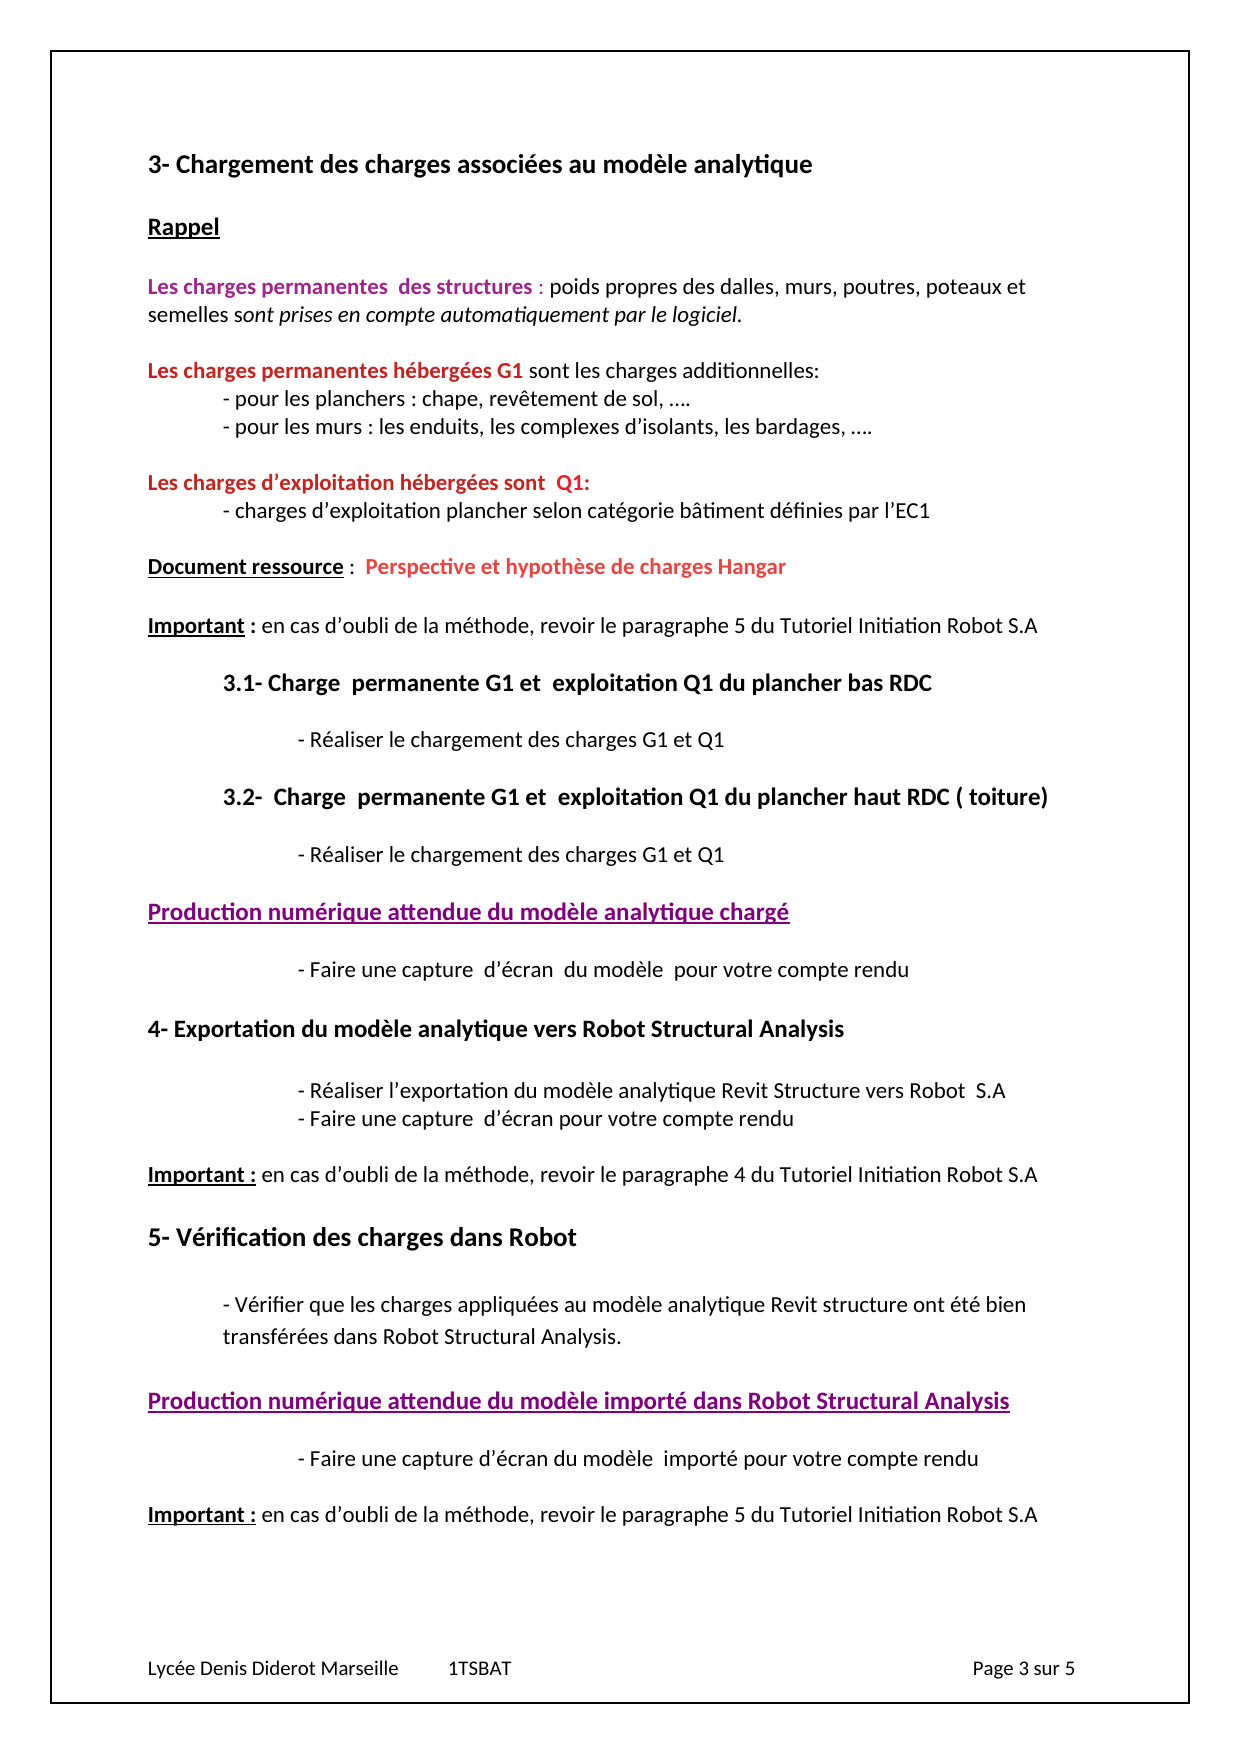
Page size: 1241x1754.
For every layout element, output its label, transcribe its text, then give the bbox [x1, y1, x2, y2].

text - Réaliser le chargement des charges G1 et Q1 [148, 840, 1093, 868]
text - Faire une capture d’écran du modèle importé pour votre compte rendu [148, 1444, 1093, 1472]
text Les charges permanentes hébergées G1 sont les charges additionnelles: [148, 356, 1093, 384]
text Les charges permanentes des structures : poids propres des dalles, murs, poutres, poteaux et semelles sont prises en compte automatiquement par le logiciel. [148, 272, 1093, 328]
text Les charges d’exploitation hébergées sont Q1: [148, 468, 1093, 496]
text - pour les murs : les enduits, les complexes d’isolants, les bardages, …. [148, 412, 1093, 440]
text Document ressource : Perspective et hypothèse de charges Hangar [148, 552, 1093, 580]
text - Réaliser l’exportation du modèle analytique Revit Structure vers Robot S.A - Faire une capture d’écran pour votre compte rendu [148, 1076, 1093, 1132]
text 3.2- Charge permanente G1 et exploitation Q1 du plancher haut RDC ( toiture) [148, 782, 1093, 812]
text 3.1- Charge permanente G1 et exploitation Q1 du plancher bas RDC [148, 667, 1093, 697]
text 3- Chargement des charges associées au modèle analytique [148, 148, 1093, 181]
text - Vérifier que les charges appliquées au modèle analytique Revit structure ont été bien transférées dans Robot Structural Analysis. [148, 1290, 1093, 1351]
text 4- Exportation du modèle analytique vers Robot Structural Analysis [148, 1013, 1093, 1044]
text 5- Vérification des charges dans Robot [148, 1220, 1093, 1253]
text Important : en cas d’oubli de la méthode, revoir le paragraphe 5 du Tutoriel Initiation Robot S.A [148, 1500, 1093, 1528]
text - Réaliser le chargement des charges G1 et Q1 [148, 726, 1093, 753]
text Production numérique attendue du modèle analytique chargé [148, 896, 1093, 927]
text - pour les planchers : chape, revêtement de sol, …. [148, 384, 1093, 412]
text Important : en cas d’oubli de la méthode, revoir le paragraphe 5 du Tutoriel Initiation Robot S.A [148, 611, 1093, 639]
text Production numérique attendue du modèle importé dans Robot Structural Analysis [148, 1385, 1093, 1416]
text Rappel [148, 211, 1093, 242]
text - charges d’exploitation plancher selon catégorie bâtiment définies par l’EC1 [148, 496, 1093, 524]
text - Faire une capture d’écran du modèle pour votre compte rendu [148, 955, 1093, 983]
text Important : en cas d’oubli de la méthode, revoir le paragraphe 4 du Tutoriel Initiation Robot S.A [148, 1160, 1093, 1188]
